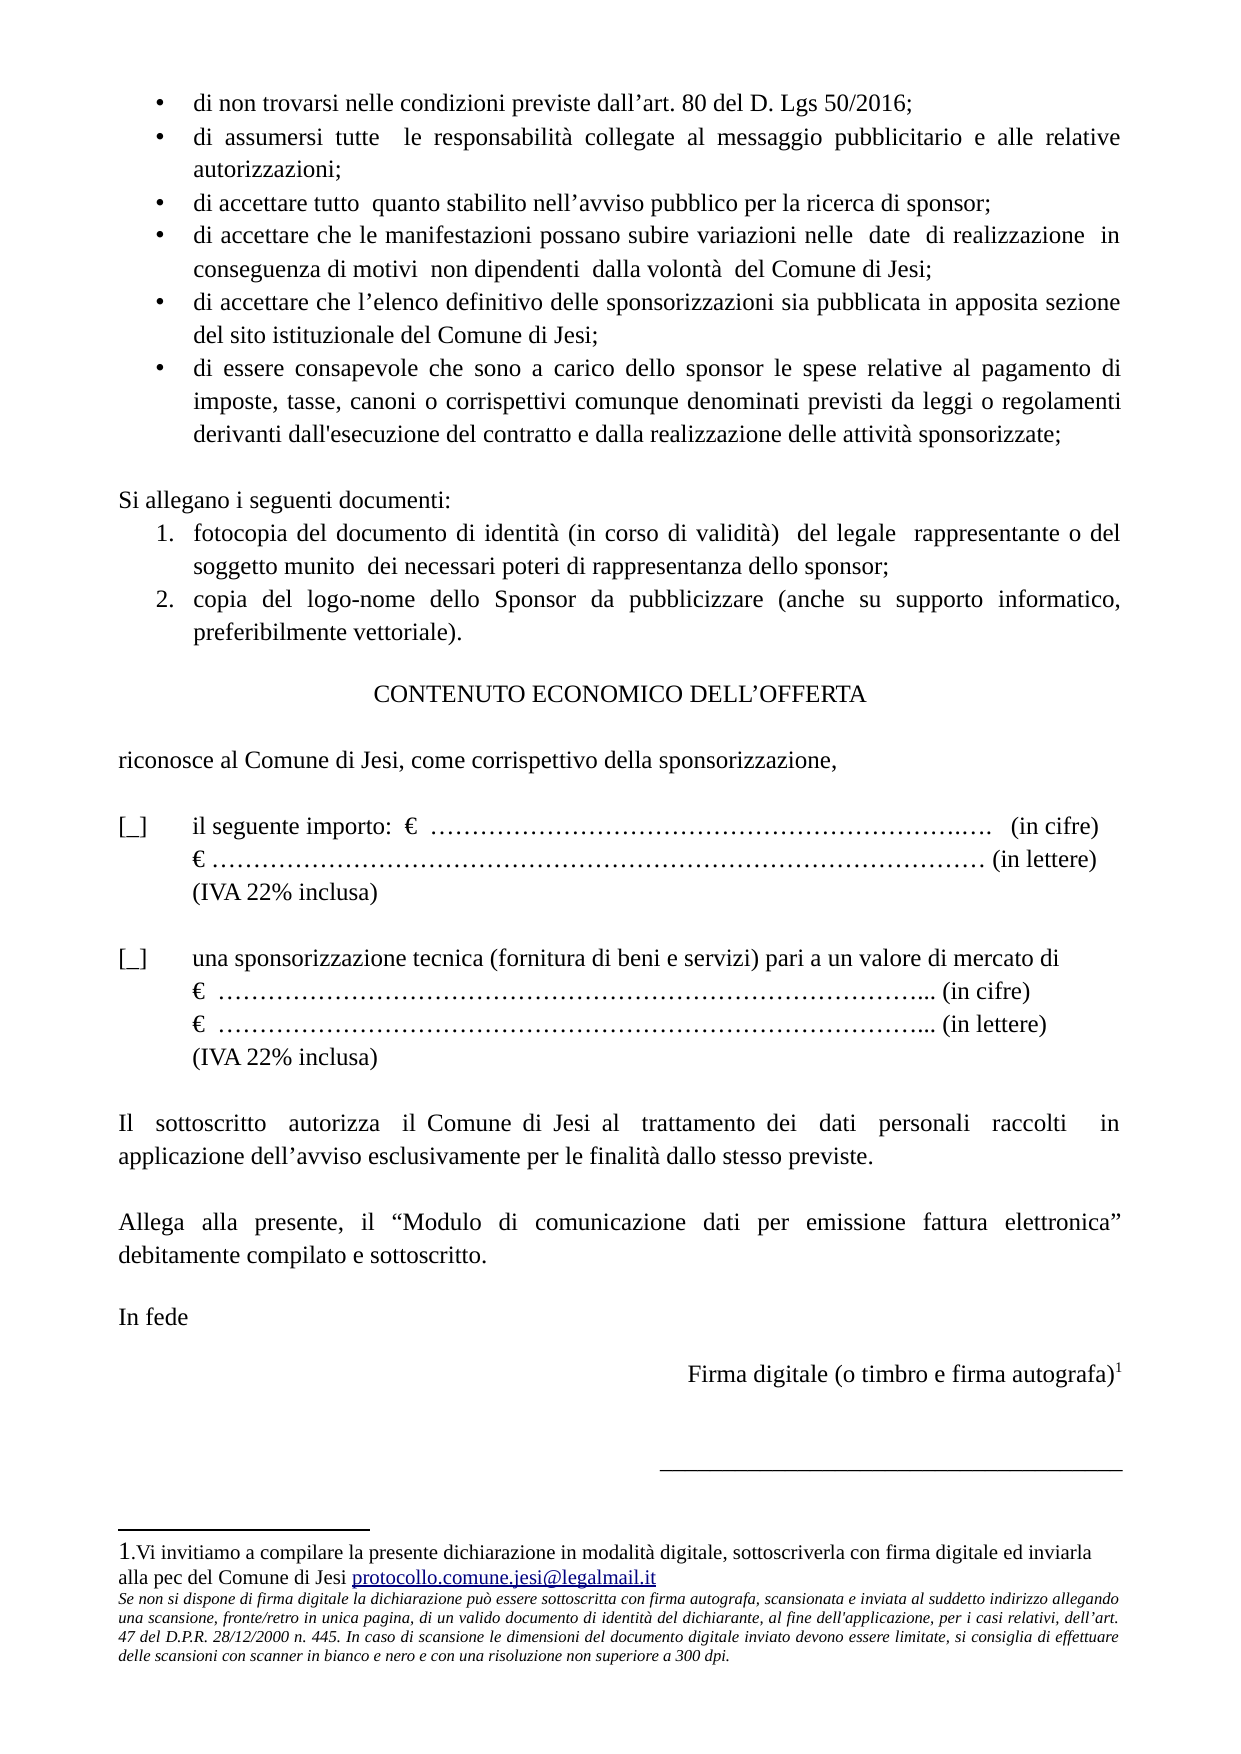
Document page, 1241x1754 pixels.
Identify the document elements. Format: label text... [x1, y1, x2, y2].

list di accettare che l’elenco definitivo delle sponsorizzazioni sia pubblicata in apposita sezione del sito istituzionale del Comune di Jesi; [156, 287, 1122, 348]
list di accettare che le manifestazioni possano subire variazioni nelle date di realizzazione in conseguenza di motivi non dipendenti dalla volontà del Comune di Jesi; [156, 221, 1122, 282]
text Si allegano i seguenti documenti: [118, 485, 1122, 513]
list di assumersi tutte le responsabilità collegate al messaggio pubblicitario e alle relative autorizzazioni; [156, 122, 1122, 183]
text .Vi invitiamo a compilare la presente dichiarazione in modalità digitale, sottoscriverla con firma digitale ed inviarla alla pec del Comune di Jesi protocollo.comune.jesi@legalmail.it [118, 1536, 1122, 1589]
list di accettare tutto quanto stabilito nell’avviso pubblico per la ricerca di sponsor; [156, 188, 1122, 216]
text Il sottoscritto autorizza il Comune di Jesi al trattamento dei dati personali raccolti in applicazione dell’avviso esclusivamente per le finalità dallo stesso previste. [118, 1108, 1122, 1170]
text riconosce al Comune di Jesi, come corrispettivo della sponsorizzazione, [118, 745, 1122, 773]
text Se non si dispone di firma digitale la dichiarazione può essere sottoscritta con firma autografa, scansionata e inviata al suddetto indirizzo allegando una scansione, fronte/retro in unica pagina, di un valido documento di identità del dichiarante, al fine dell'applicazione, per i casi relativi, dell’art. 47 del D.P.R. 28/12/2000 n. 445. In caso di scansione le dimensioni del documento digitale inviato devono essere limitate, si consiglia di effettuare delle scansioni con scanner in bianco e nero e con una risoluzione non superiore a 300 dpi. [118, 1589, 1122, 1665]
text In fede [118, 1302, 1122, 1331]
text [_] una sponsorizzazione tecnica (fornitura di beni e servizi) pari a un valore di mercato di € …………………………………………………………………………... (in cifre) € …………………………………………………………………………... (in lettere) (IVA 22% inclusa) [118, 943, 1122, 1071]
text Firma digitale (o timbro e firma autografa) [118, 1359, 1122, 1388]
text _____________________________________ [118, 1446, 1122, 1474]
text CONTENUTO ECONOMICO DELL’OFFERTA [118, 679, 1122, 707]
list di essere consapevole che sono a carico dello sponsor le spese relative al pagamento di imposte, tasse, canoni o corrispettivi comunque denominati previsti da leggi o regolamenti derivanti dall'esecuzione del contratto e dalla realizzazione delle attività sponsorizzate; [156, 353, 1122, 447]
text [_] il seguente importo: € ……………………………………………………….…. (in cifre) € ………………………………………………………………………………… (in lettere) (IVA 22% inclusa) [118, 811, 1122, 906]
list copia del logo-nome dello Sponsor da pubblicizzare (anche su supporto informatico, preferibilmente vettoriale). [156, 584, 1122, 646]
list di non trovarsi nelle condizioni previste dall’art. 80 del D. Lgs 50/2016; [156, 88, 1122, 117]
list fotocopia del documento di identità (in corso di validità) del legale rappresentante o del soggetto munito dei necessari poteri di rappresentanza dello sponsor; [156, 518, 1122, 579]
text Allega alla presente, il “Modulo di comunicazione dati per emissione fattura elettronica” debitamente compilato e sottoscritto. [118, 1207, 1122, 1269]
